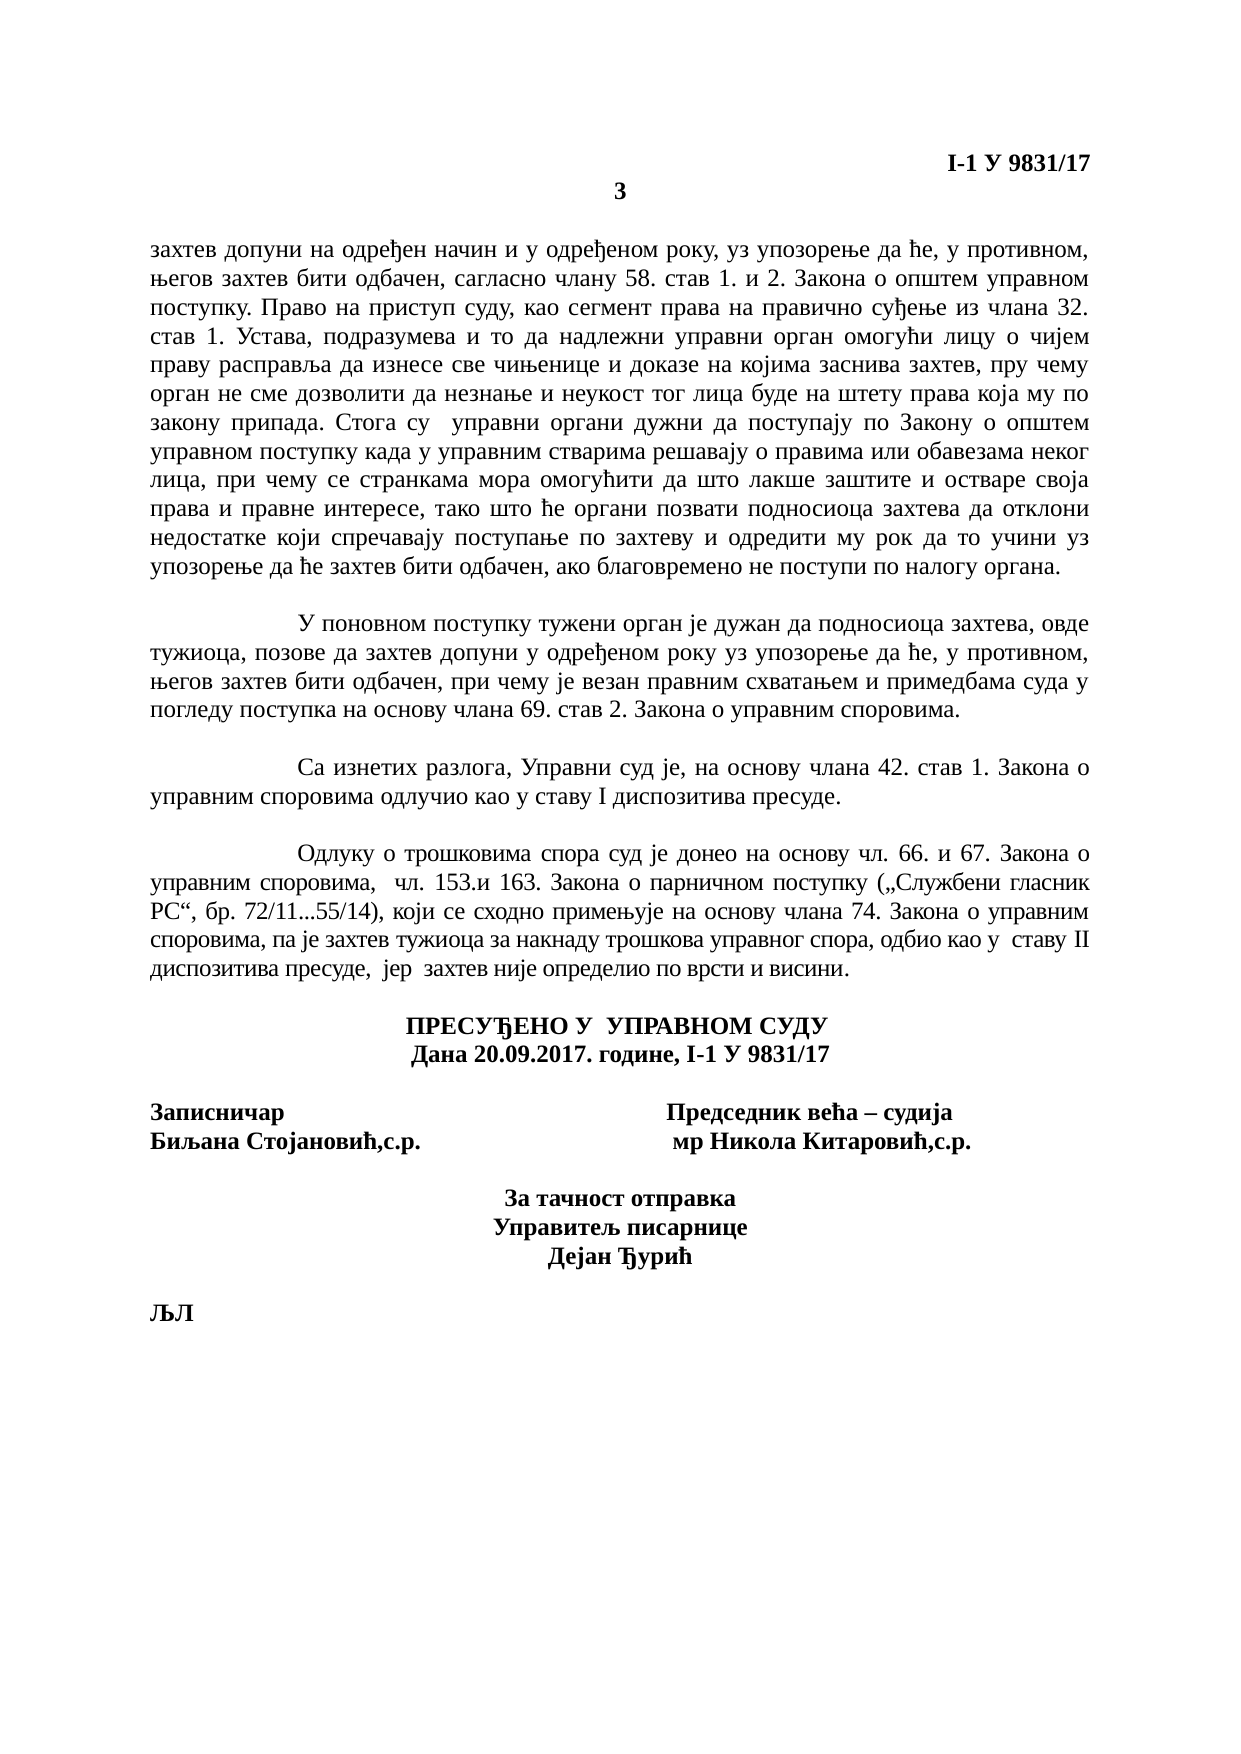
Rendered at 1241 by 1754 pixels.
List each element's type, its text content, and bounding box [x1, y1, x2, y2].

text Дејан Ђурић [150, 1241, 1090, 1269]
text Одлуку о трошковима спора суд је донео на основу чл. 66. и 67. Закона о управним споровима, чл. 153.и 163. Закона о парничном поступку („Службени гласник РС“, бр. 72/11...55/14), који се сходно примењује на основу члана 74. Закона о управним споровима, па је захтев тужиоца за накнаду трошкова управног спора, одбио као у ставу II диспозитива пресуде, јер захтев није определио по врсти и висини. [150, 838, 1090, 982]
text Управитељ писарнице [150, 1212, 1090, 1241]
text Биљана Стојановић,с.р. мр Никола Китаровић,с.р. [150, 1126, 1090, 1154]
text У поновном поступку тужени орган је дужан да подносиоца захтева, овде тужиоца, позове да захтев допуни у одређеном року уз упозорење да ће, у противном, његов захтев бити одбачен, при чему је везан правним схватањем и примедбама суда у погледу поступка на основу члана 69. став 2. Закона о управним споровима. [150, 608, 1090, 723]
text Дана 20.09.2017. године, I-1 У 9831/17 [150, 1039, 1090, 1068]
text захтев допуни на одређен начин и у одређеном року, уз упозорење да ће, у противном, његов захтев бити одбачен, сагласно члану 58. став 1. и 2. Закона о општем управном поступку. Право на приступ суду, као сегмент права на правично суђење из члана 32. став 1. Устава, подразумева и то да надлежни управни орган омогући лицу о чијем праву расправља да изнесе све чињенице и доказе на којима заснива захтев, пру чему орган не сме дозволити да незнање и неукост тог лица буде на штету права која му по закону припада. Стога су управни органи дужни да поступају по Закону о општем управном поступку када у управним стварима решавају о правима или обавезама неког лица, при чему се странкама мора омогућити да што лакше заштите и остваре своја права и правне интересе, тако што ће органи позвати подносиоца захтева да отклони недостатке који спречавају поступање по захтеву и одредити му рок да то учини уз упозорење да ће захтев бити одбачен, ако благовремено не поступи по налогу органа. [150, 234, 1090, 579]
text Са изнетих разлога, Управни суд је, на основу члана 42. став 1. Закона о управним споровима одлучио као у ставу I диспозитива пресуде. [150, 752, 1090, 809]
text ПРЕСУЂЕНО У УПРАВНОМ СУДУ [150, 1011, 1090, 1039]
text ЉЛ [150, 1298, 1090, 1327]
text За тачност отправка [150, 1183, 1090, 1212]
text Записничар Председник већа – судија [150, 1097, 1090, 1126]
